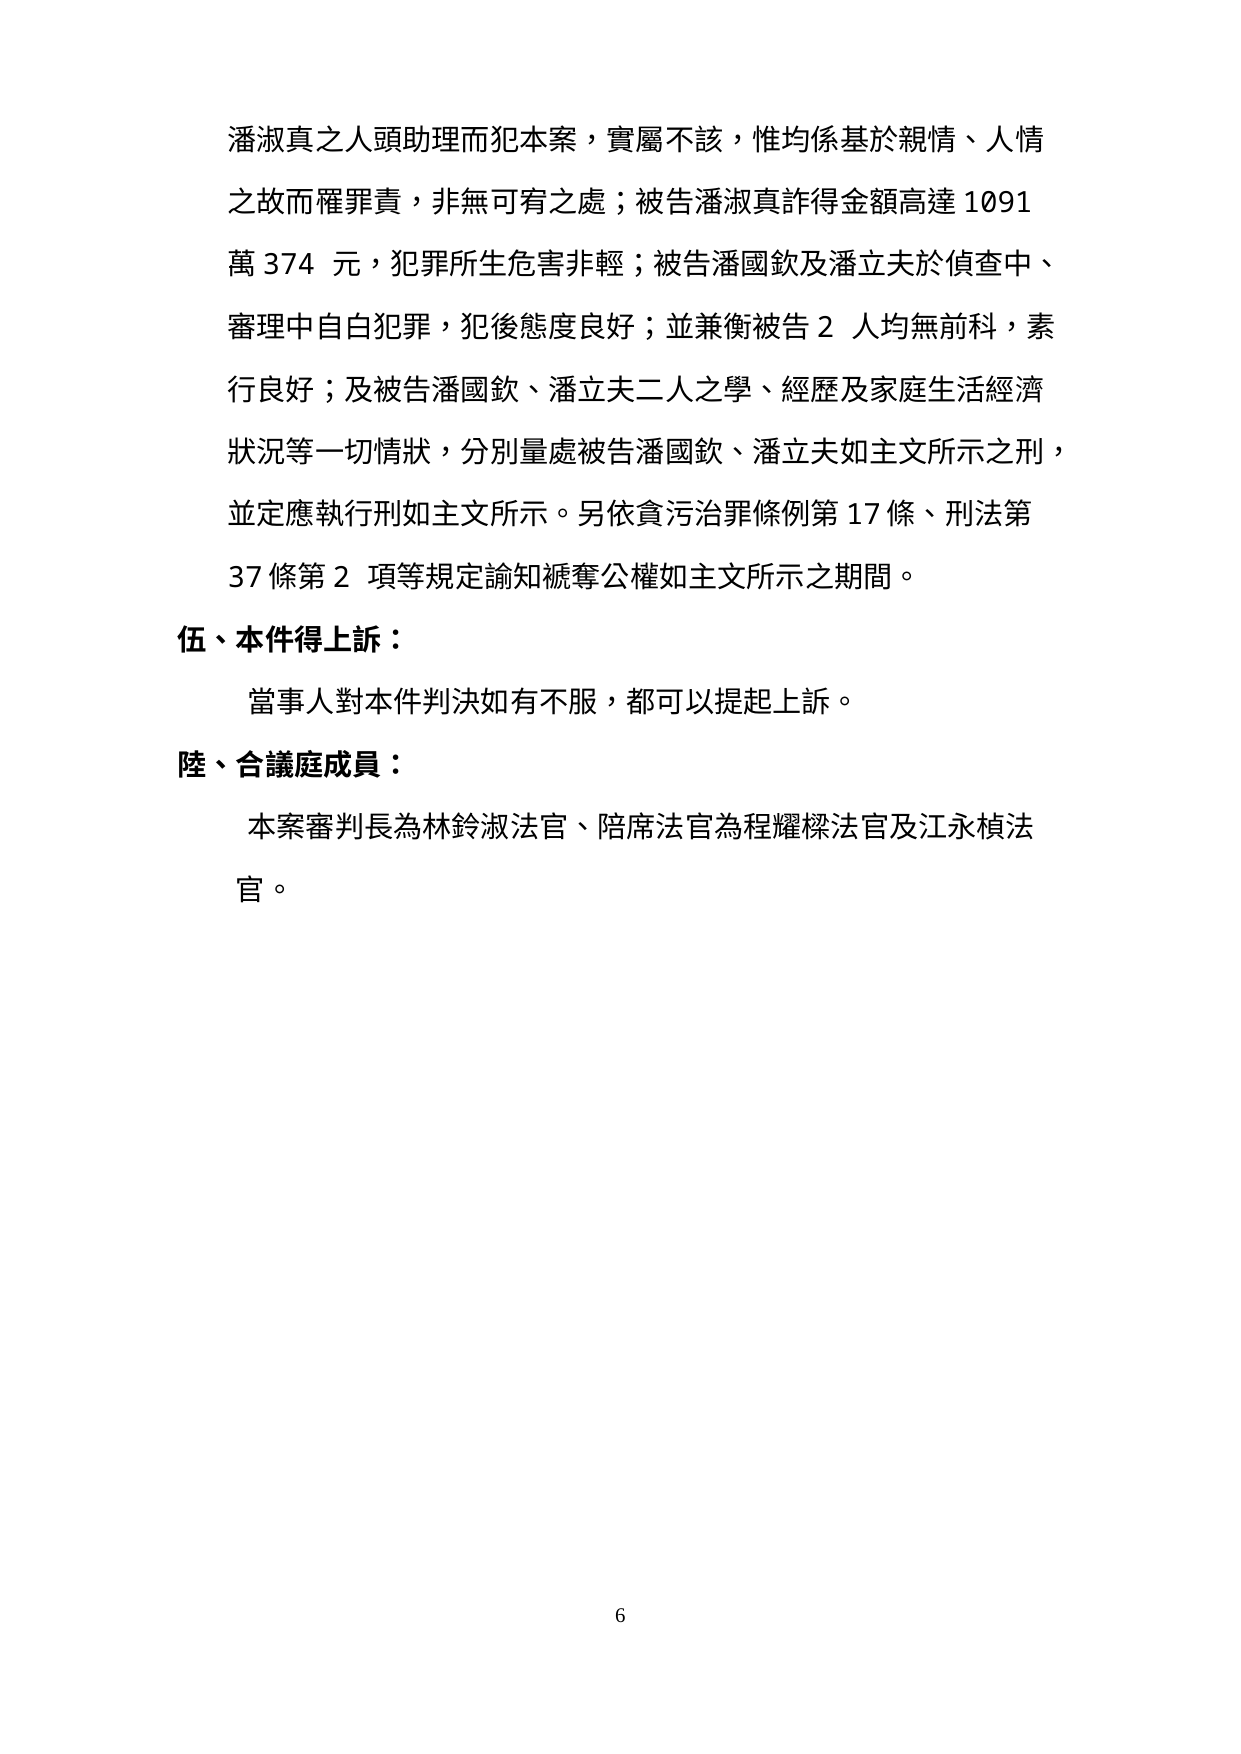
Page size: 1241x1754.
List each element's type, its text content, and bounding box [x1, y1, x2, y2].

text 審酌國家立法給予議員補助費之本旨係因議員所司地方自治立法等業務龐雜，且常涉及專業，乃有補助期使遴用優質助理，協助問政，提高議事品質之必要，被告潘國欽、潘立夫配合擔任被告潘淑真之人頭助理而犯本案，實屬不該，惟均係基於親情、人情之故而罹罪責，非無可宥之處；被告潘淑真詐得金額高達1091萬374 元，犯罪所生危害非輕；被告潘國欽及潘立夫於偵查中、審理中自白犯罪，犯後態度良好；並兼衡被告2 人均無前科，素行良好；及被告潘國欽、潘立夫二人之學、經歷及家庭生活經濟狀況等一切情狀，分別量處被告潘國欽、潘立夫如主文所示之刑，並定應執行刑如主文所示。另依貪污治罪條例第17條、刑法第37條第2 項等規定諭知褫奪公權如主文所示之期間。 [227, 96, 1063, 596]
text 陸、合議庭成員： [177, 721, 1063, 783]
text 當事人對本件判決如有不服，都可以提起上訴。 [177, 658, 1063, 721]
text 伍、本件得上訴： [177, 596, 1063, 658]
text 本案審判長為林鈴淑法官、陪席法官為程耀樑法官及江永楨法官。 [177, 783, 1063, 908]
